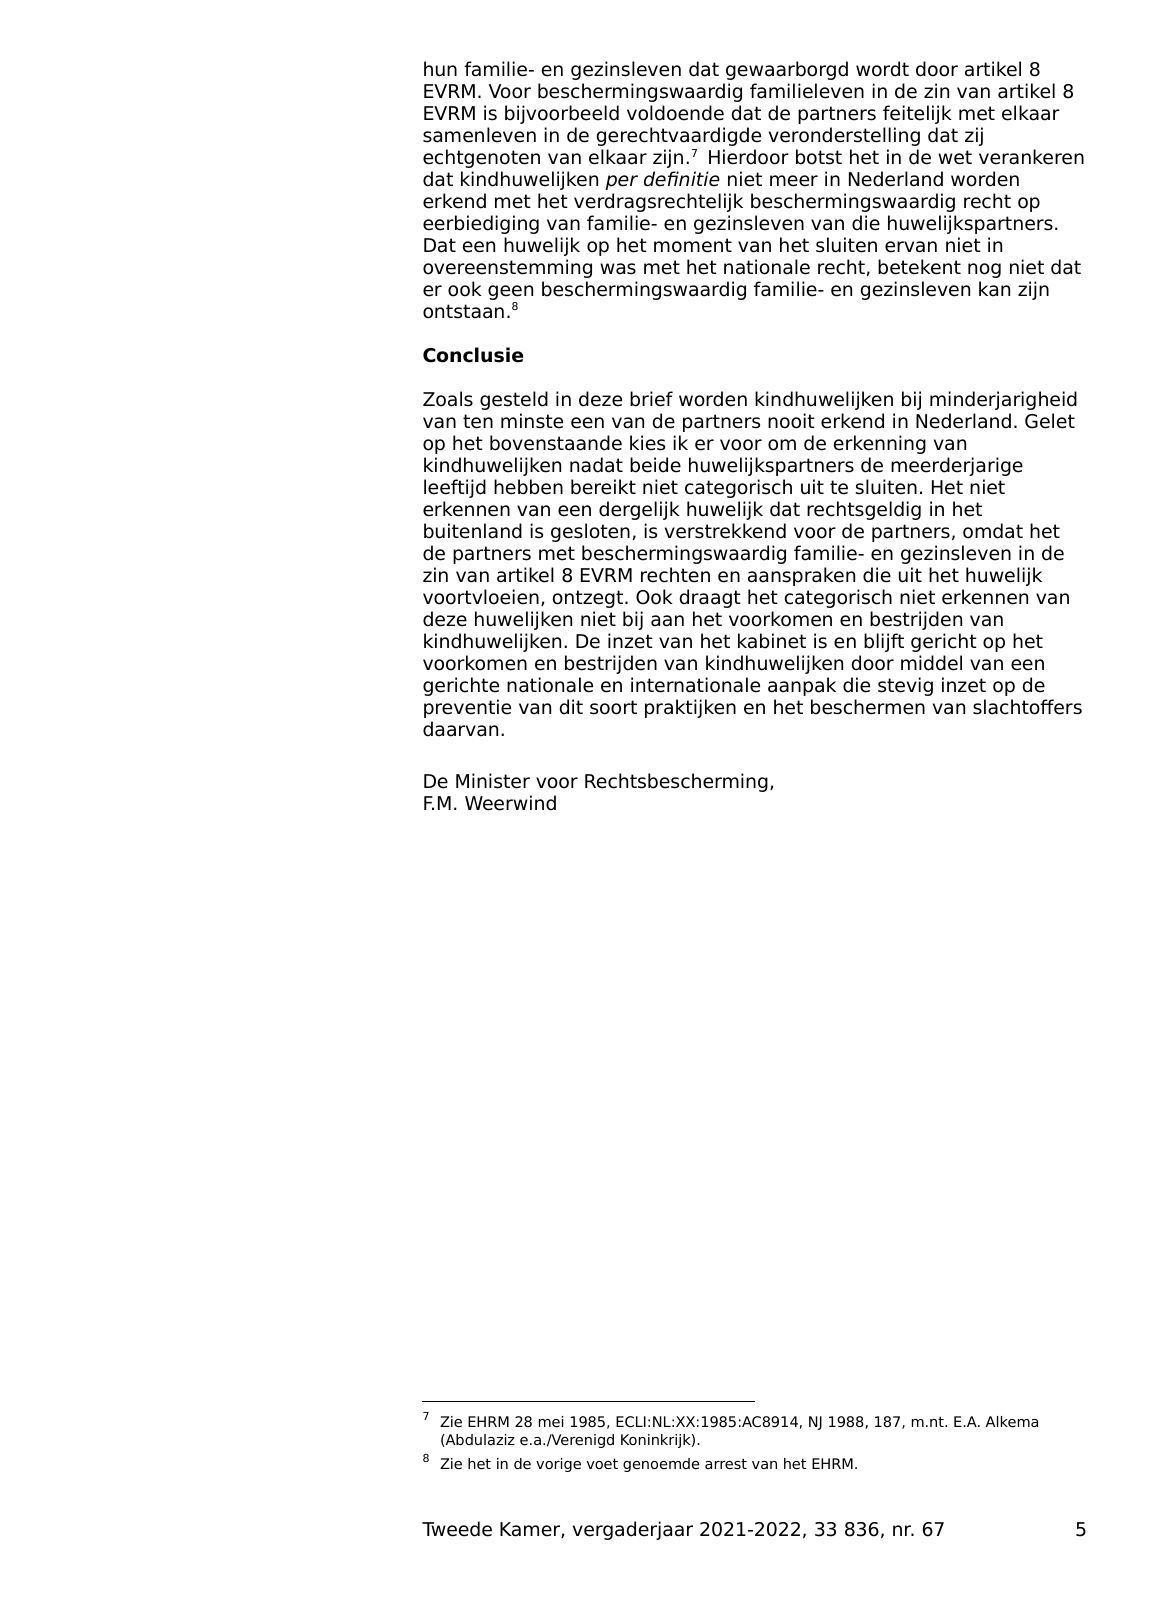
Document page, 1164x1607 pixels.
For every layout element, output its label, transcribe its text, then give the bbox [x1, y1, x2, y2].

subtitle Conclusie [422, 345, 1087, 367]
text De Minister voor Rechtsbescherming, F.M. Weerwind [422, 771, 1087, 815]
text Zie het in de vorige voet genoemde arrest van het EHRM. [422, 1452, 1087, 1474]
text hun familie- en gezinsleven dat gewaarborgd wordt door artikel 8 EVRM. Voor beschermingswaardig familieleven in de zin van artikel 8 EVRM is bijvoorbeeld voldoende dat de partners feitelijk met elkaar samenleven in de gerechtvaardigde veronderstelling dat zij echtgenoten van elkaar zijn. Hierdoor botst het in de wet verankeren dat kindhuwelijken per definitie niet meer in Nederland worden erkend met het verdragsrechtelijk beschermingswaardig recht op eerbiediging van familie- en gezinsleven van die huwelijkspartners. Dat een huwelijk op het moment van het sluiten ervan niet in overeenstemming was met het nationale recht, betekent nog niet dat er ook geen beschermingswaardig familie- en gezinsleven kan zijn ontstaan. [422, 59, 1087, 323]
text Zoals gesteld in deze brief worden kindhuwelijken bij minderjarigheid van ten minste een van de partners nooit erkend in Nederland. Gelet op het bovenstaande kies ik er voor om de erkenning van kindhuwelijken nadat beide huwelijkspartners de meerderjarige leeftijd hebben bereikt niet categorisch uit te sluiten. Het niet erkennen van een dergelijk huwelijk dat rechtsgeldig in het buitenland is gesloten, is verstrekkend voor de partners, omdat het de partners met beschermingswaardig familie- en gezinsleven in de zin van artikel 8 EVRM rechten en aanspraken die uit het huwelijk voortvloeien, ontzegt. Ook draagt het categorisch niet erkennen van deze huwelijken niet bij aan het voorkomen en bestrijden van kindhuwelijken. De inzet van het kabinet is en blijft gericht op het voorkomen en bestrijden van kindhuwelijken door middel van een gerichte nationale en internationale aanpak die stevig inzet op de preventie van dit soort praktijken en het beschermen van slachtoffers daarvan. [422, 389, 1087, 741]
text Zie EHRM 28 mei 1985, ECLI:NL:XX:1985:AC8914, NJ 1988, 187, m.nt. E.A. Alkema (Abdulaziz e.a./Verenigd Koninkrijk). [422, 1410, 1087, 1449]
